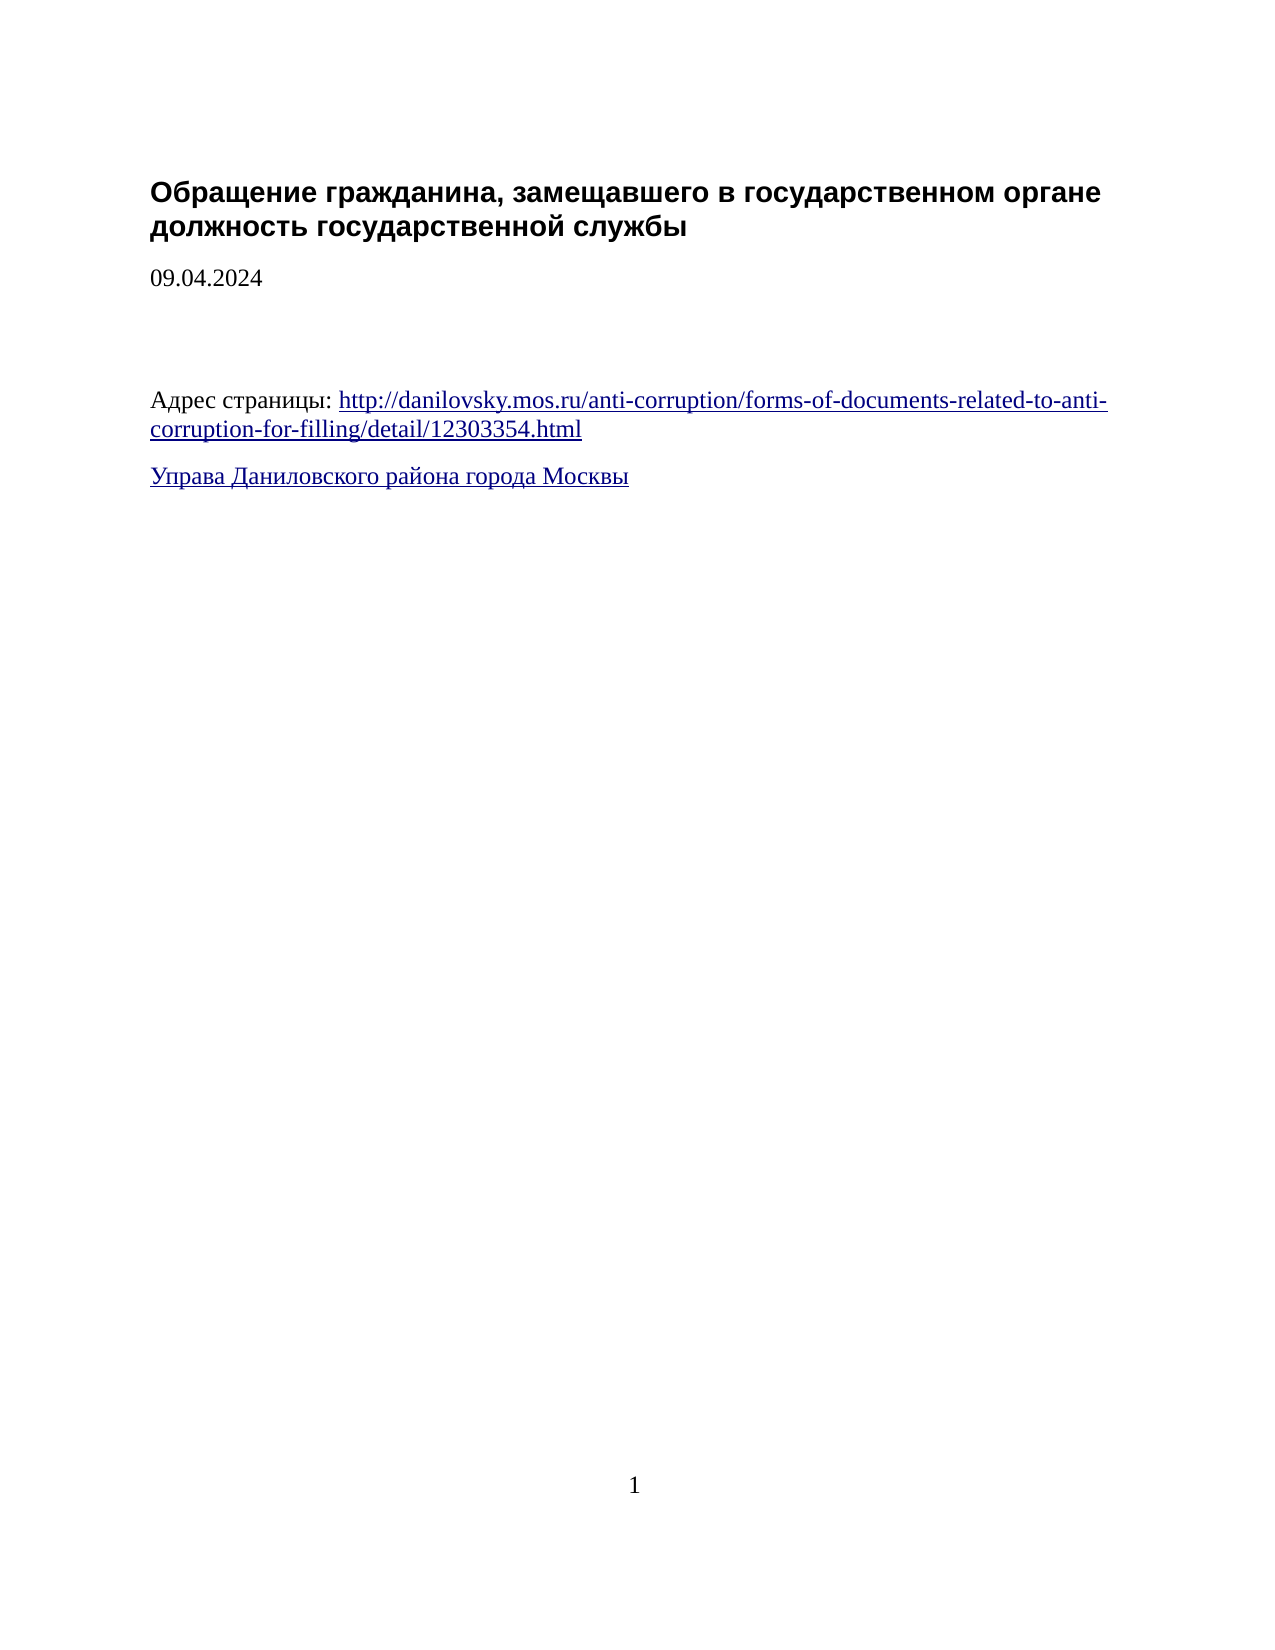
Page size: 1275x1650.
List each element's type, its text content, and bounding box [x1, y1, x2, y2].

text Адрес страницы: http://danilovsky.mos.ru/anti-corruption/forms-of-documents-related-to-anti-corruption-for-filling/detail/12303354.html [150, 386, 1125, 443]
text 09.04.2024 [150, 263, 1125, 292]
text Управа Даниловского района города Москвы [150, 461, 1125, 490]
subtitle Обращение гражданина, замещавшего в государственном органе должность государственной службы [150, 175, 1125, 242]
